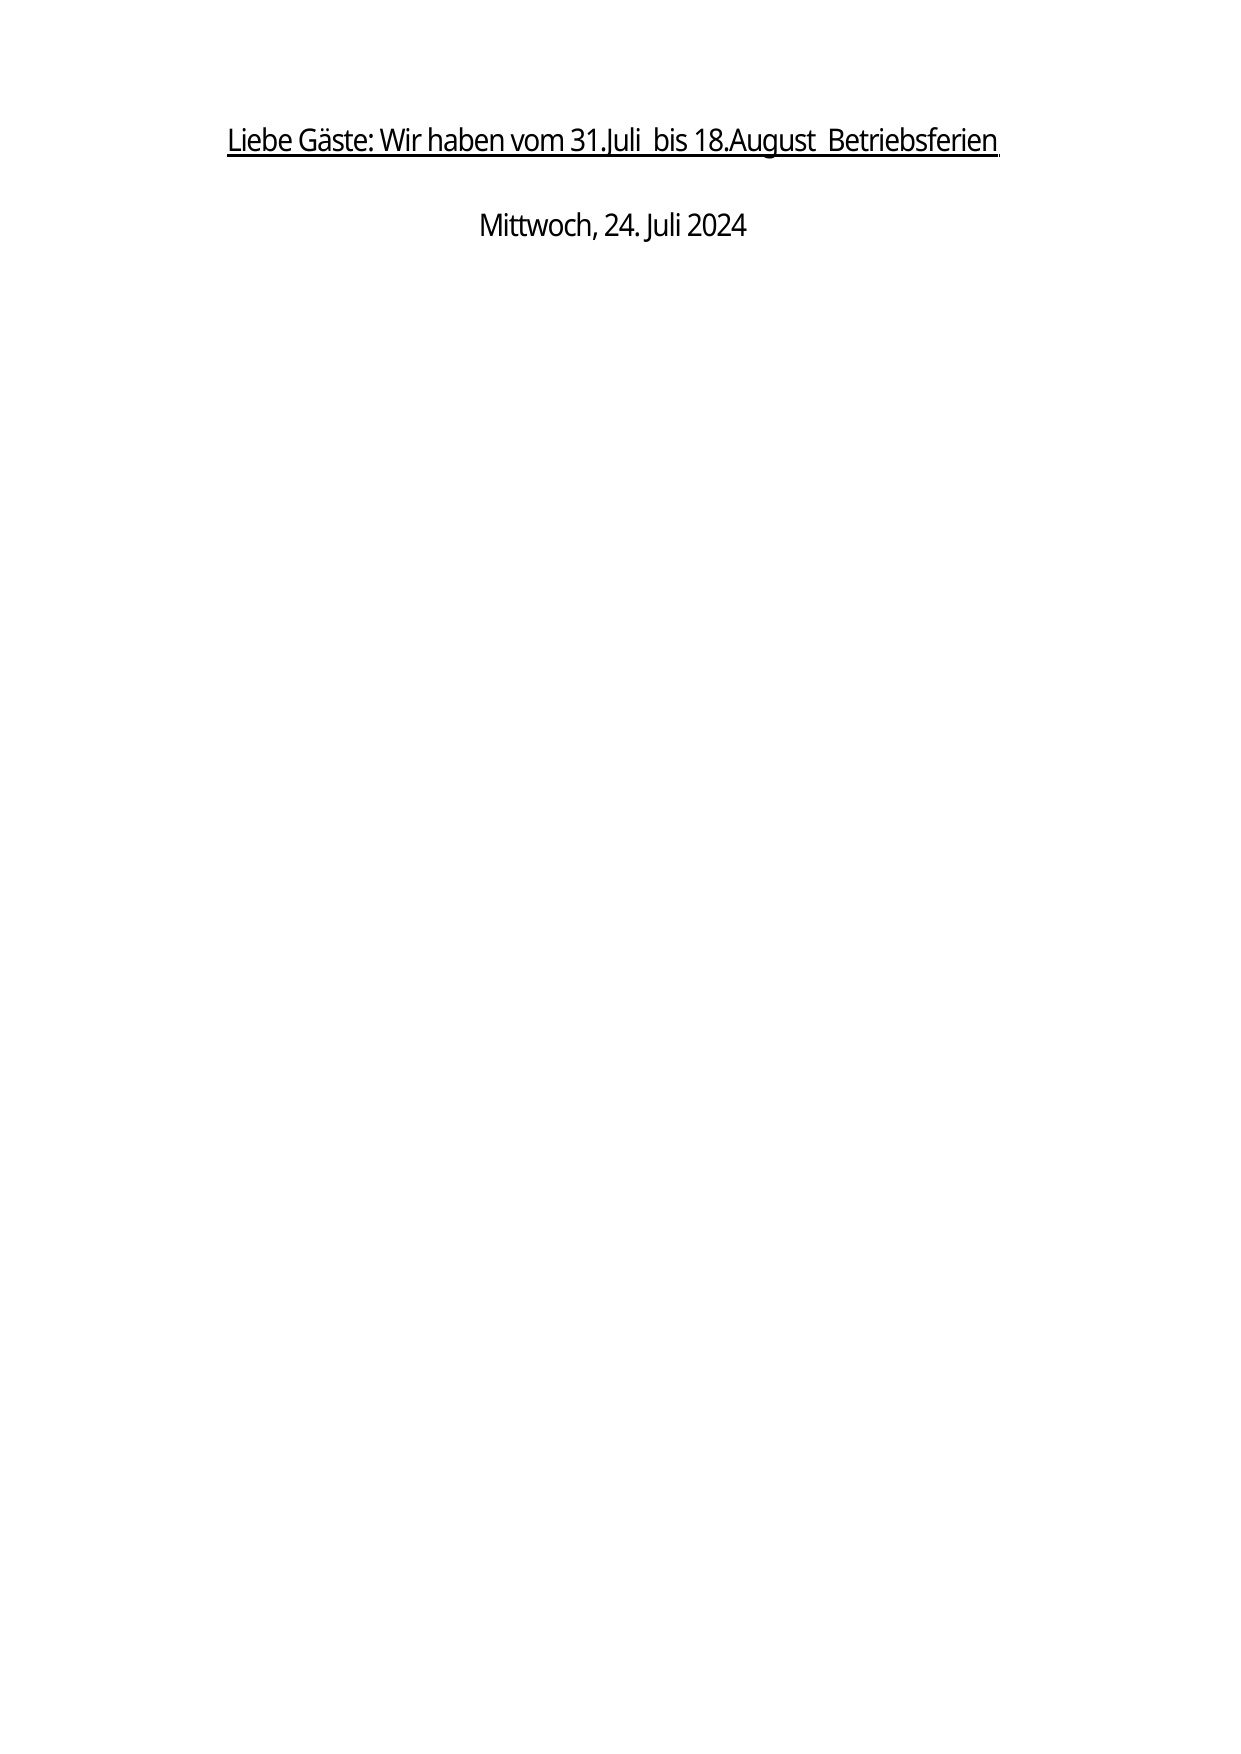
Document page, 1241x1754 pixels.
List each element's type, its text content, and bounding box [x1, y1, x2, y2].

text Mittwoch, 24. Juli 2024 [194, 203, 1032, 246]
text Liebe Gäste: Wir haben vom 31.Juli bis 18.August Betriebsferien [194, 118, 1032, 161]
